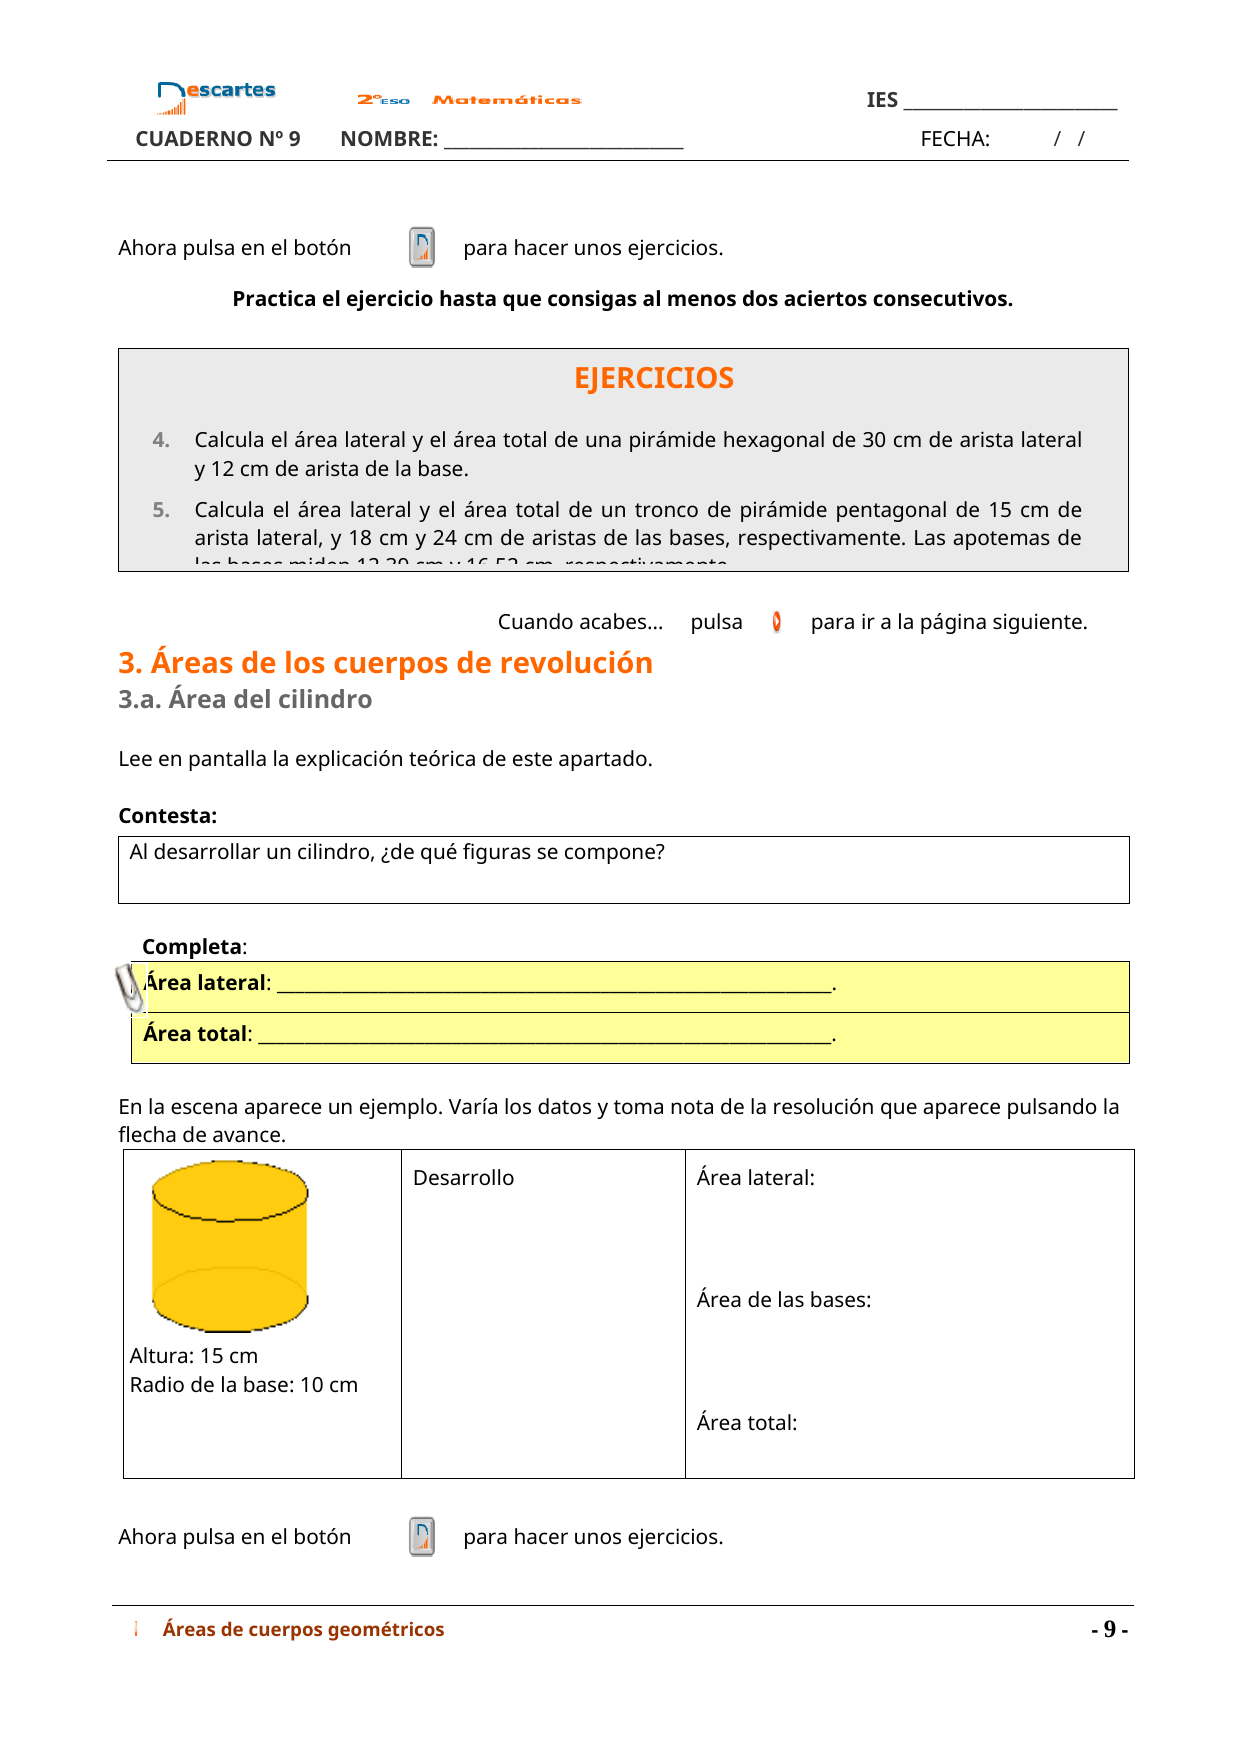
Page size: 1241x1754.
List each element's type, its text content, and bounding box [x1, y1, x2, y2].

table_header para hacer unos ejercicios. [457, 218, 1134, 276]
table_header Cuando acabes… [112, 601, 675, 642]
subtitle EJERCICIOS [135, 357, 1083, 397]
table_header Al desarrollar un cilindro, ¿de qué figuras se compone? [119, 837, 1129, 903]
table_cell Área total: ______________________________________________________________. [132, 1013, 1129, 1062]
table_header [386, 1507, 457, 1566]
table_header pulsa [675, 601, 749, 642]
picture [134, 1620, 138, 1636]
table_header para hacer unos ejercicios. [457, 1507, 1134, 1566]
list Calcula el área lateral y el área total de una pirámide hexagonal de 30 cm de arista lateral y 12 cm de arista de la base. [170, 425, 1083, 482]
table_cell [107, 961, 131, 1012]
picture [408, 1516, 435, 1557]
table_header Altura: 15 cm Radio de la base: 10 cm [124, 1150, 401, 1478]
table_header [386, 218, 457, 276]
table_header Ahora pulsa en el botón [112, 1507, 386, 1566]
text 3.a. Área del cilindro [118, 682, 1122, 716]
picture [156, 82, 279, 115]
text Contesta: [118, 801, 1122, 830]
table_header Área lateral: Área de las bases: Área total: [686, 1150, 1134, 1478]
text 3. Áreas de los cuerpos de revolución [118, 642, 1122, 682]
table_header Desarrollo [402, 1150, 685, 1478]
picture [772, 610, 781, 634]
picture [113, 963, 147, 1017]
table_cell Practica el ejercicio hasta que consigas al menos dos aciertos consecutivos. [112, 276, 1134, 319]
table_header Completa: [107, 933, 1130, 961]
list Calcula el área lateral y el área total de un tronco de pirámide pentagonal de 15 cm de arista lateral, y 18 cm y 24 cm de aristas de las bases, respectivamente. Las apotemas de las bases miden 12,39 cm y 16,52 cm, respectivamente. [170, 495, 1083, 563]
text Lee en pantalla la explicación teórica de este apartado. [118, 744, 1122, 773]
table_header para ir a la página siguiente. [805, 601, 1134, 642]
table_header [749, 601, 804, 642]
text En la escena aparece un ejemplo. Varía los datos y toma nota de la resolución que aparece pulsando la flecha de avance. [118, 1092, 1122, 1149]
table_cell Área lateral: ____________________________________________________________. [148, 962, 1129, 1012]
table_cell [107, 1012, 131, 1062]
picture [408, 226, 435, 268]
table_header Ahora pulsa en el botón [112, 218, 386, 276]
